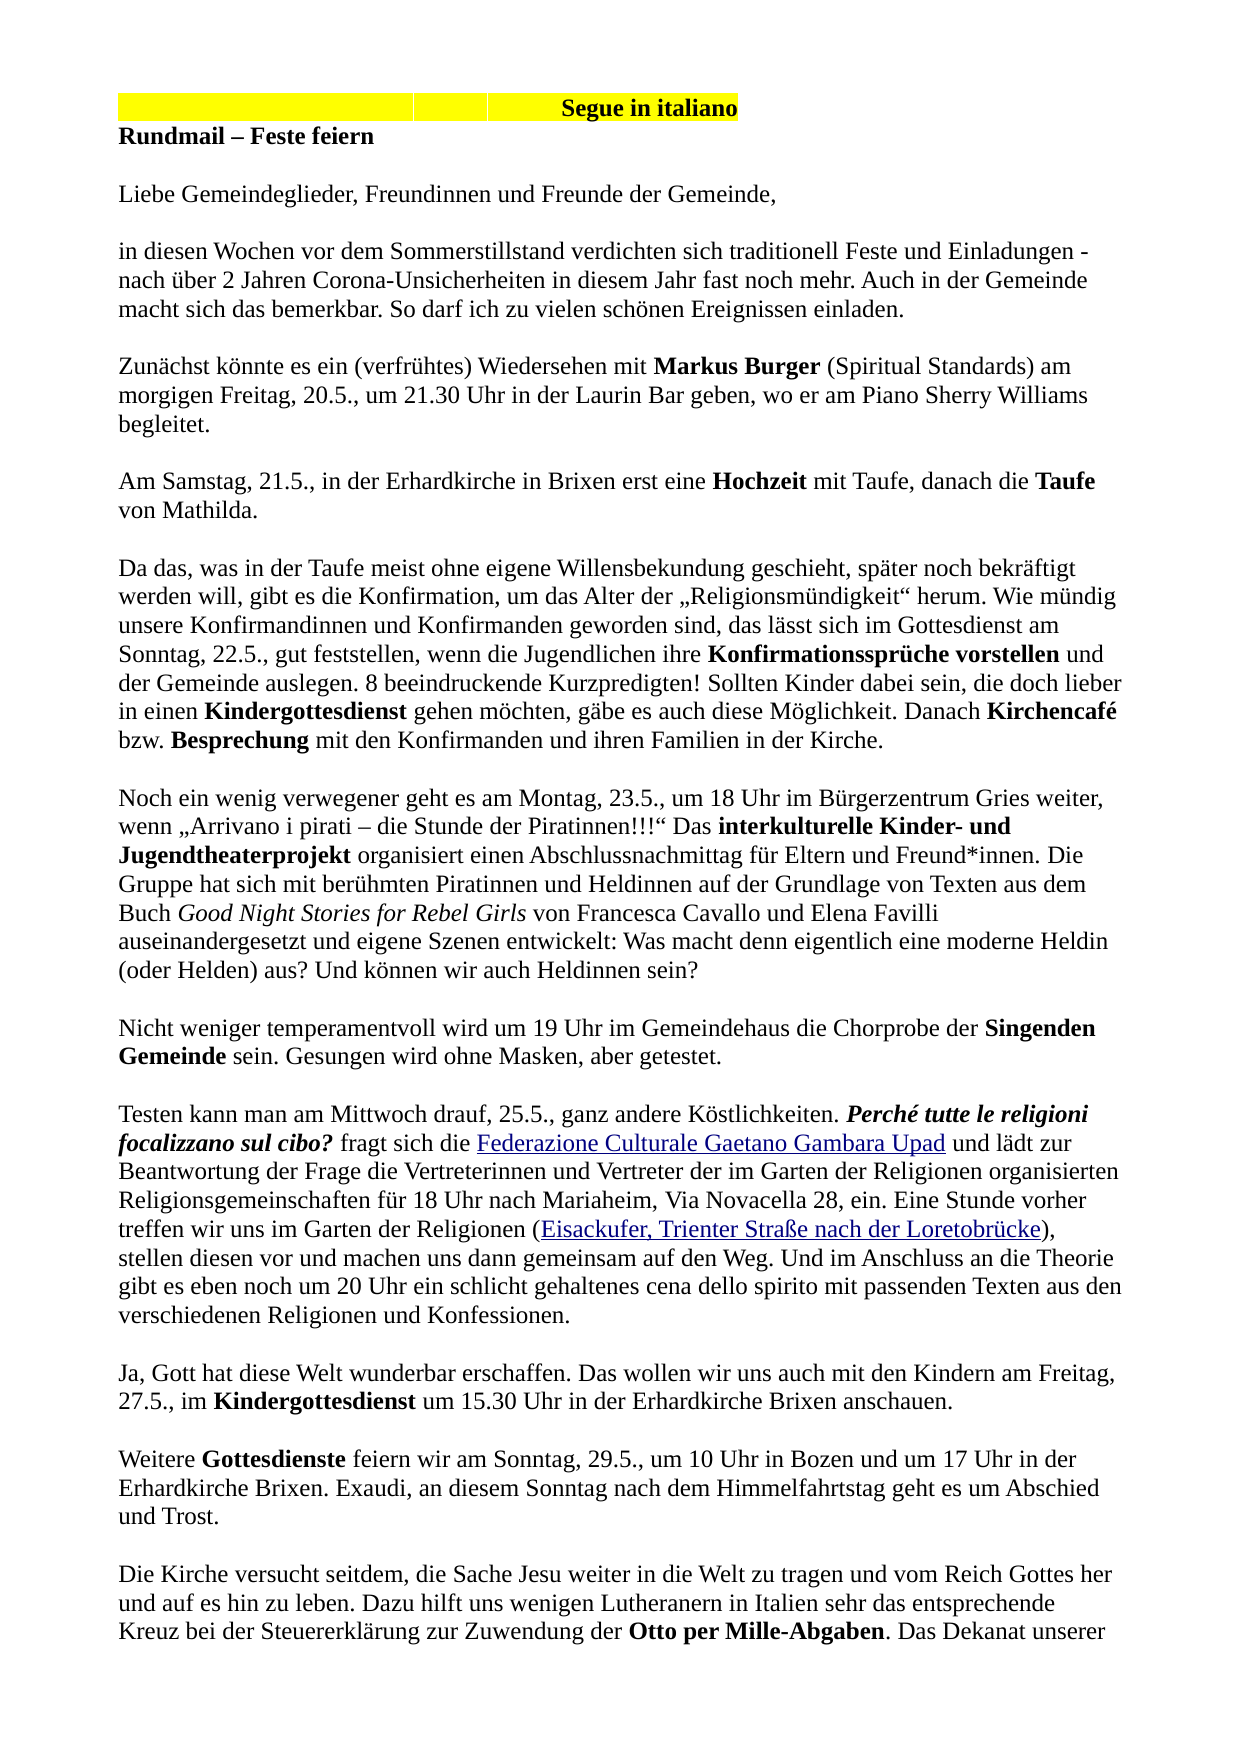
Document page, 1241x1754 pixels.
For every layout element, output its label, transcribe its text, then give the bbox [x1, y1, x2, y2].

text Rundmail – Feste feiern [118, 121, 1122, 150]
text Testen kann man am Mittwoch drauf, 25.5., ganz andere Köstlichkeiten. Perché tutte le religioni focalizzano sul cibo? fragt sich die Federazione Culturale Gaetano Gambara Upad und lädt zur Beantwortung der Frage die Vertreterinnen und Vertreter der im Garten der Religionen organisierten Religionsgemeinschaften für 18 Uhr nach Mariaheim, Via Novacella 28, ein. Eine Stunde vorher treffen wir uns im Garten der Religionen (Eisackufer, Trienter Straße nach der Loretobrücke), stellen diesen vor und machen uns dann gemeinsam auf den Weg. Und im Anschluss an die Theorie gibt es eben noch um 20 Uhr ein schlicht gehaltenes cena dello spirito mit passenden Texten aus den verschiedenen Religionen und Konfessionen. [118, 1099, 1122, 1329]
text Segue in italiano [118, 93, 1122, 121]
text Am Samstag, 21.5., in der Erhardkirche in Brixen erst eine Hochzeit mit Taufe, danach die Taufe von Mathilda. [118, 466, 1122, 524]
text in diesen Wochen vor dem Sommerstillstand verdichten sich traditionell Feste und Einladungen - nach über 2 Jahren Corona-Unsicherheiten in diesem Jahr fast noch mehr. Auch in der Gemeinde macht sich das bemerkbar. So darf ich zu vielen schönen Ereignissen einladen. [118, 236, 1122, 323]
text Weitere Gottesdienste feiern wir am Sonntag, 29.5., um 10 Uhr in Bozen und um 17 Uhr in der Erhardkirche Brixen. Exaudi, an diesem Sonntag nach dem Himmelfahrtstag geht es um Abschied und Trost. [118, 1444, 1122, 1530]
text Ja, Gott hat diese Welt wunderbar erschaffen. Das wollen wir uns auch mit den Kindern am Freitag, 27.5., im Kindergottesdienst um 15.30 Uhr in der Erhardkirche Brixen anschauen. [118, 1358, 1122, 1415]
text Die Kirche versucht seitdem, die Sache Jesu weiter in die Welt zu tragen und vom Reich Gottes her und auf es hin zu leben. Dazu hilft uns wenigen Lutheranern in Italien sehr das entsprechende Kreuz bei der Steuererklärung zur Zuwendung der Otto per Mille-Abgaben. Das Dekanat unserer [118, 1559, 1122, 1645]
text Liebe Gemeindeglieder, Freundinnen und Freunde der Gemeinde, [118, 179, 1122, 208]
text Zunächst könnte es ein (verfrühtes) Wiedersehen mit Markus Burger (Spiritual Standards) am morgigen Freitag, 20.5., um 21.30 Uhr in der Laurin Bar geben, wo er am Piano Sherry Williams begleitet. [118, 351, 1122, 438]
text Nicht weniger temperamentvoll wird um 19 Uhr im Gemeindehaus die Chorprobe der Singenden Gemeinde sein. Gesungen wird ohne Masken, aber getestet. [118, 1013, 1122, 1070]
text Da das, was in der Taufe meist ohne eigene Willensbekundung geschieht, später noch bekräftigt werden will, gibt es die Konfirmation, um das Alter der „Religionsmündigkeit“ herum. Wie mündig unsere Konfirmandinnen und Konfirmanden geworden sind, das lässt sich im Gottesdienst am Sonntag, 22.5., gut feststellen, wenn die Jugendlichen ihre Konfirmationssprüche vorstellen und der Gemeinde auslegen. 8 beeindruckende Kurzpredigten! Sollten Kinder dabei sein, die doch lieber in einen Kindergottesdienst gehen möchten, gäbe es auch diese Möglichkeit. Danach Kirchencafé bzw. Besprechung mit den Konfirmanden und ihren Familien in der Kirche. [118, 553, 1122, 754]
text Noch ein wenig verwegener geht es am Montag, 23.5., um 18 Uhr im Bürgerzentrum Gries weiter, wenn „Arrivano i pirati – die Stunde der Piratinnen!!!“ Das interkulturelle Kinder- und Jugendtheaterprojekt organisiert einen Abschlussnachmittag für Eltern und Freund*innen. Die Gruppe hat sich mit berühmten Piratinnen und Heldinnen auf der Grundlage von Texten aus dem Buch Good Night Stories for Rebel Girls von Francesca Cavallo und Elena Favilli auseinandergesetzt und eigene Szenen entwickelt: Was macht denn eigentlich eine moderne Heldin (oder Helden) aus? Und können wir auch Heldinnen sein? [118, 783, 1122, 1013]
